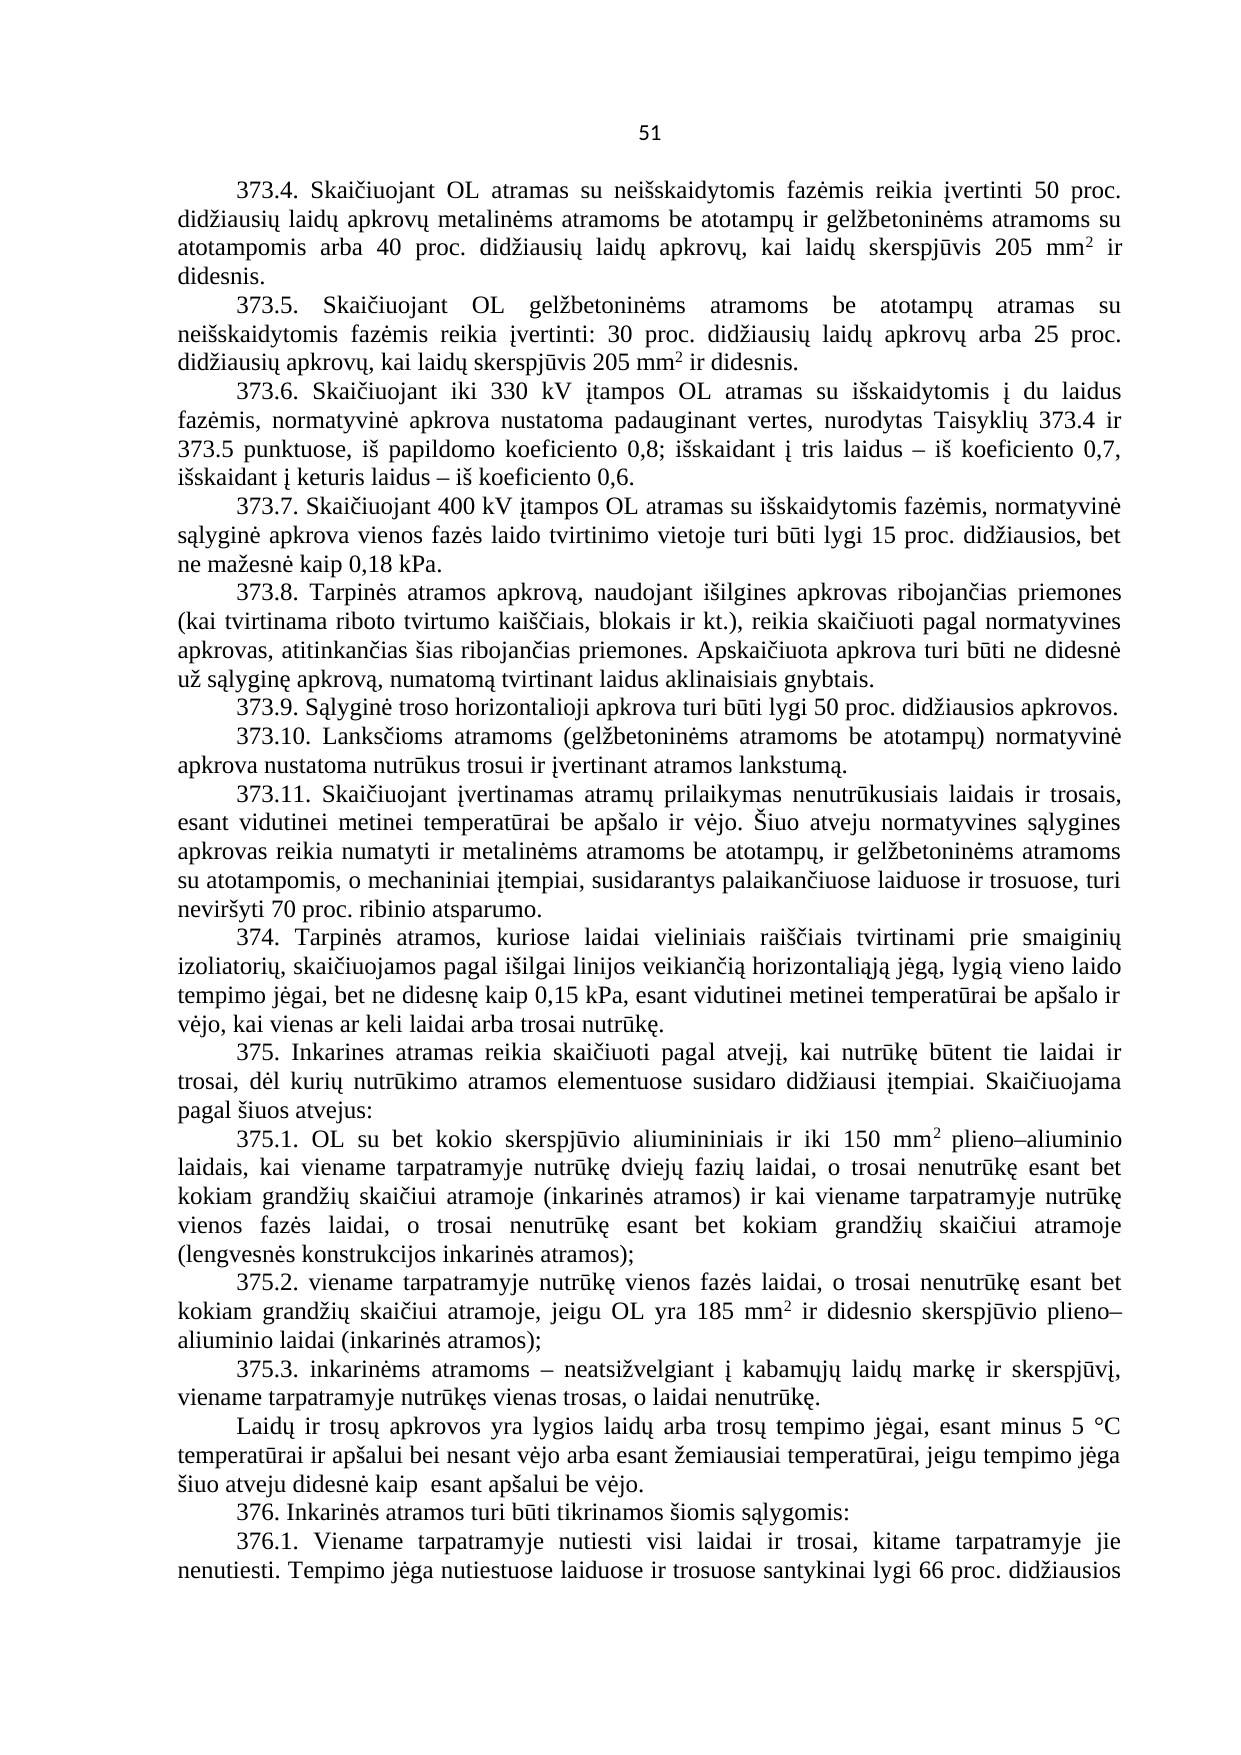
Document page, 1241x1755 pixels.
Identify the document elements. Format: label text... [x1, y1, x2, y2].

text 375.3. inkarinėms atramoms – neatsižvelgiant į kabamųjų laidų markę ir skerspjūvį, viename tarpatramyje nutrūkęs vienas trosas, o laidai nenutrūkę. [177, 1354, 1122, 1411]
text 373.4. Skaičiuojant OL atramas su neišskaidytomis fazėmis reikia įvertinti 50 proc. didžiausių laidų apkrovų metalinėms atramoms be atotampų ir gelžbetoninėms atramoms su atotampomis arba 40 proc. didžiausių laidų apkrovų, kai laidų skerspjūvis 205 mm2 ir didesnis. [177, 175, 1122, 290]
text Laidų ir trosų apkrovos yra lygios laidų arba trosų tempimo jėgai, esant minus 5 °C temperatūrai ir apšalui bei nesant vėjo arba esant žemiausiai temperatūrai, jeigu tempimo jėga šiuo atveju didesnė kaip esant apšalui be vėjo. [177, 1411, 1122, 1497]
text 375.2. viename tarpatramyje nutrūkę vienos fazės laidai, o trosai nenutrūkę esant bet kokiam grandžių skaičiui atramoje, jeigu OL yra 185 mm2 ir didesnio skerspjūvio plieno–aliuminio laidai (inkarinės atramos); [177, 1267, 1122, 1354]
text 375.1. OL su bet kokio skerspjūvio aliumininiais ir iki 150 mm2 plieno–aliuminio laidais, kai viename tarpatramyje nutrūkę dviejų fazių laidai, o trosai nenutrūkę esant bet kokiam grandžių skaičiui atramoje (inkarinės atramos) ir kai viename tarpatramyje nutrūkę vienos fazės laidai, o trosai nenutrūkę esant bet kokiam grandžių skaičiui atramoje (lengvesnės konstrukcijos inkarinės atramos); [177, 1124, 1122, 1267]
text 373.11. Skaičiuojant įvertinamas atramų prilaikymas nenutrūkusiais laidais ir trosais, esant vidutinei metinei temperatūrai be apšalo ir vėjo. Šiuo atveju normatyvines sąlygines apkrovas reikia numatyti ir metalinėms atramoms be atotampų, ir gelžbetoninėms atramoms su atotampomis, o mechaniniai įtempiai, susidarantys palaikančiuose laiduose ir trosuose, turi neviršyti 70 proc. ribinio atsparumo. [177, 779, 1122, 922]
text 375. Inkarines atramas reikia skaičiuoti pagal atvejį, kai nutrūkę būtent tie laidai ir trosai, dėl kurių nutrūkimo atramos elementuose susidaro didžiausi įtempiai. Skaičiuojama pagal šiuos atvejus: [177, 1037, 1122, 1124]
text 373.10. Lanksčioms atramoms (gelžbetoninėms atramoms be atotampų) normatyvinė apkrova nustatoma nutrūkus trosui ir įvertinant atramos lankstumą. [177, 721, 1122, 779]
text 373.5. Skaičiuojant OL gelžbetoninėms atramoms be atotampų atramas su neišskaidytomis fazėmis reikia įvertinti: 30 proc. didžiausių laidų apkrovų arba 25 proc. didžiausių apkrovų, kai laidų skerspjūvis 205 mm2 ir didesnis. [177, 290, 1122, 376]
text 373.6. Skaičiuojant iki 330 kV įtampos OL atramas su išskaidytomis į du laidus fazėmis, normatyvinė apkrova nustatoma padauginant vertes, nurodytas Taisyklių 373.4 ir 373.5 punktuose, iš papildomo koeficiento 0,8; išskaidant į tris laidus – iš koeficiento 0,7, išskaidant į keturis laidus – iš koeficiento 0,6. [177, 376, 1122, 491]
text 374. Tarpinės atramos, kuriose laidai vieliniais raiščiais tvirtinami prie smaiginių izoliatorių, skaičiuojamos pagal išilgai linijos veikiančią horizontaliąją jėgą, lygią vieno laido tempimo jėgai, bet ne didesnę kaip 0,15 kPa, esant vidutinei metinei temperatūrai be apšalo ir vėjo, kai vienas ar keli laidai arba trosai nutrūkę. [177, 922, 1122, 1037]
text 373.9. Sąlyginė troso horizontalioji apkrova turi būti lygi 50 proc. didžiausios apkrovos. [177, 692, 1122, 721]
text 373.8. Tarpinės atramos apkrovą, naudojant išilgines apkrovas ribojančias priemones (kai tvirtinama riboto tvirtumo kaiščiais, blokais ir kt.), reikia skaičiuoti pagal normatyvines apkrovas, atitinkančias šias ribojančias priemones. Apskaičiuota apkrova turi būti ne didesnė už sąlyginę apkrovą, numatomą tvirtinant laidus aklinaisiais gnybtais. [177, 577, 1122, 692]
text 373.7. Skaičiuojant 400 kV įtampos OL atramas su išskaidytomis fazėmis, normatyvinė sąlyginė apkrova vienos fazės laido tvirtinimo vietoje turi būti lygi 15 proc. didžiausios, bet ne mažesnė kaip 0,18 kPa. [177, 491, 1122, 577]
text 376. Inkarinės atramos turi būti tikrinamos šiomis sąlygomis: [177, 1497, 1122, 1526]
text 376.1. Viename tarpatramyje nutiesti visi laidai ir trosai, kitame tarpatramyje jie nenutiesti. Tempimo jėga nutiestuose laiduose ir trosuose santykinai lygi 66 proc. didžiausios [177, 1526, 1122, 1584]
